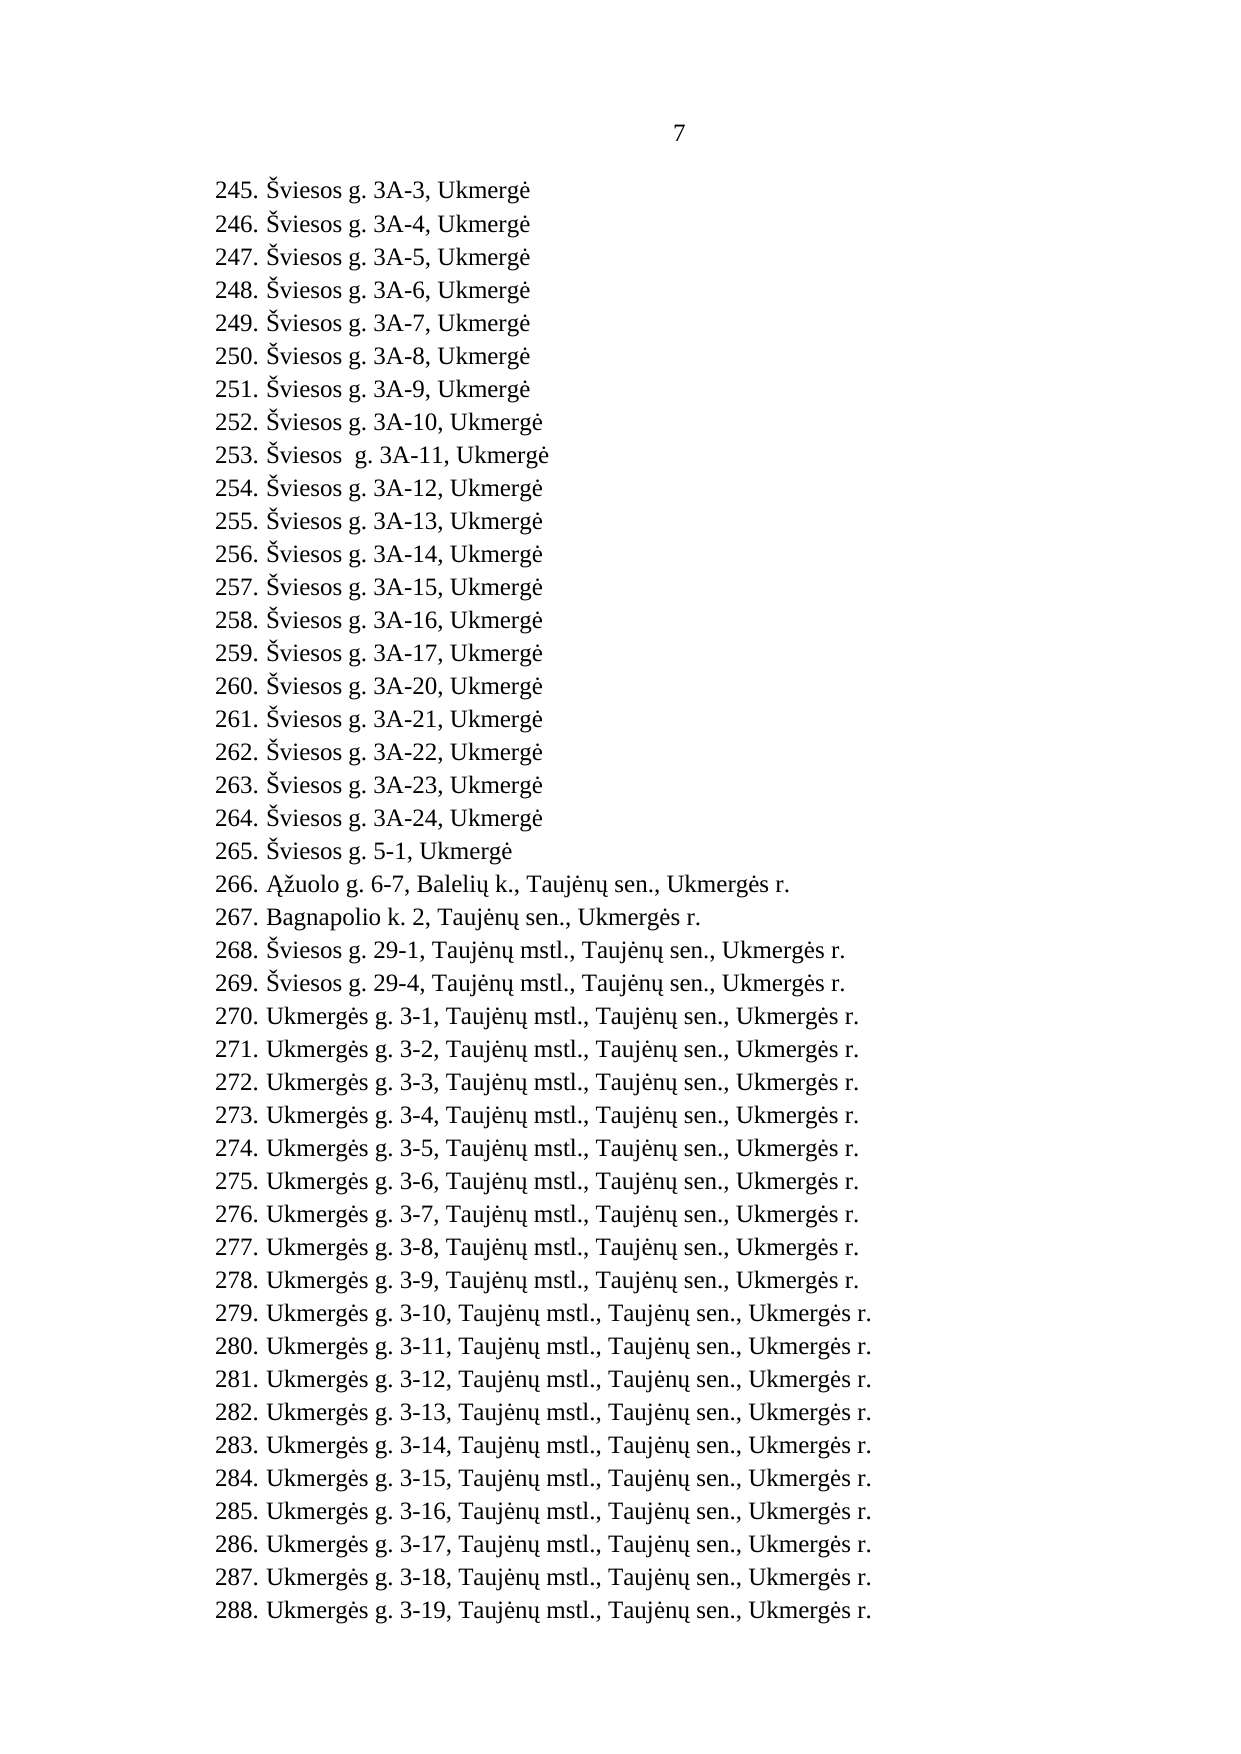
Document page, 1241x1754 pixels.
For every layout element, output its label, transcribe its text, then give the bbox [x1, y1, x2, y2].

text 265. Šviesos g. 5-1, Ukmergė [215, 836, 1181, 865]
text 288. Ukmergės g. 3-19, Taujėnų mstl., Taujėnų sen., Ukmergės r. [215, 1596, 1181, 1624]
text 286. Ukmergės g. 3-17, Taujėnų mstl., Taujėnų sen., Ukmergės r. [215, 1529, 1181, 1558]
text 277. Ukmergės g. 3-8, Taujėnų mstl., Taujėnų sen., Ukmergės r. [215, 1232, 1181, 1261]
text 271. Ukmergės g. 3-2, Taujėnų mstl., Taujėnų sen., Ukmergės r. [215, 1034, 1181, 1063]
text 284. Ukmergės g. 3-15, Taujėnų mstl., Taujėnų sen., Ukmergės r. [215, 1463, 1181, 1492]
text 249. Šviesos g. 3A-7, Ukmergė [215, 308, 1181, 336]
text 282. Ukmergės g. 3-13, Taujėnų mstl., Taujėnų sen., Ukmergės r. [215, 1397, 1181, 1426]
text 262. Šviesos g. 3A-22, Ukmergė [215, 737, 1181, 766]
text 280. Ukmergės g. 3-11, Taujėnų mstl., Taujėnų sen., Ukmergės r. [215, 1331, 1181, 1360]
text 252. Šviesos g. 3A-10, Ukmergė [215, 407, 1181, 436]
text 269. Šviesos g. 29-4, Taujėnų mstl., Taujėnų sen., Ukmergės r. [215, 968, 1181, 997]
text 274. Ukmergės g. 3-5, Taujėnų mstl., Taujėnų sen., Ukmergės r. [215, 1133, 1181, 1162]
text 266. Ąžuolo g. 6-7, Balelių k., Taujėnų sen., Ukmergės r. [215, 869, 1181, 898]
text 287. Ukmergės g. 3-18, Taujėnų mstl., Taujėnų sen., Ukmergės r. [215, 1562, 1181, 1591]
text 267. Bagnapolio k. 2, Taujėnų sen., Ukmergės r. [215, 902, 1181, 931]
text 263. Šviesos g. 3A-23, Ukmergė [215, 770, 1181, 799]
text 254. Šviesos g. 3A-12, Ukmergė [215, 473, 1181, 502]
text 255. Šviesos g. 3A-13, Ukmergė [215, 506, 1181, 534]
text 276. Ukmergės g. 3-7, Taujėnų mstl., Taujėnų sen., Ukmergės r. [215, 1199, 1181, 1228]
text 253. Šviesos g. 3A-11, Ukmergė [215, 440, 1181, 468]
text 251. Šviesos g. 3A-9, Ukmergė [215, 374, 1181, 402]
text 258. Šviesos g. 3A-16, Ukmergė [215, 605, 1181, 634]
text 250. Šviesos g. 3A-8, Ukmergė [215, 341, 1181, 369]
text 268. Šviesos g. 29-1, Taujėnų mstl., Taujėnų sen., Ukmergės r. [215, 935, 1181, 964]
text 278. Ukmergės g. 3-9, Taujėnų mstl., Taujėnų sen., Ukmergės r. [215, 1265, 1181, 1294]
text 261. Šviesos g. 3A-21, Ukmergė [215, 704, 1181, 733]
text 275. Ukmergės g. 3-6, Taujėnų mstl., Taujėnų sen., Ukmergės r. [215, 1166, 1181, 1195]
text 270. Ukmergės g. 3-1, Taujėnų mstl., Taujėnų sen., Ukmergės r. [215, 1001, 1181, 1030]
text 247. Šviesos g. 3A-5, Ukmergė [215, 242, 1181, 270]
text 285. Ukmergės g. 3-16, Taujėnų mstl., Taujėnų sen., Ukmergės r. [215, 1496, 1181, 1525]
text 248. Šviesos g. 3A-6, Ukmergė [215, 275, 1181, 303]
text 279. Ukmergės g. 3-10, Taujėnų mstl., Taujėnų sen., Ukmergės r. [215, 1298, 1181, 1327]
text 264. Šviesos g. 3A-24, Ukmergė [215, 803, 1181, 832]
text 246. Šviesos g. 3A-4, Ukmergė [215, 209, 1181, 237]
text 273. Ukmergės g. 3-4, Taujėnų mstl., Taujėnų sen., Ukmergės r. [215, 1100, 1181, 1129]
text 260. Šviesos g. 3A-20, Ukmergė [215, 671, 1181, 700]
text 259. Šviesos g. 3A-17, Ukmergė [215, 638, 1181, 667]
text 257. Šviesos g. 3A-15, Ukmergė [215, 572, 1181, 601]
text 272. Ukmergės g. 3-3, Taujėnų mstl., Taujėnų sen., Ukmergės r. [215, 1067, 1181, 1096]
text 283. Ukmergės g. 3-14, Taujėnų mstl., Taujėnų sen., Ukmergės r. [215, 1430, 1181, 1459]
text 281. Ukmergės g. 3-12, Taujėnų mstl., Taujėnų sen., Ukmergės r. [215, 1364, 1181, 1393]
text 256. Šviesos g. 3A-14, Ukmergė [215, 539, 1181, 568]
text 245. Šviesos g. 3A-3, Ukmergė [215, 176, 1181, 204]
